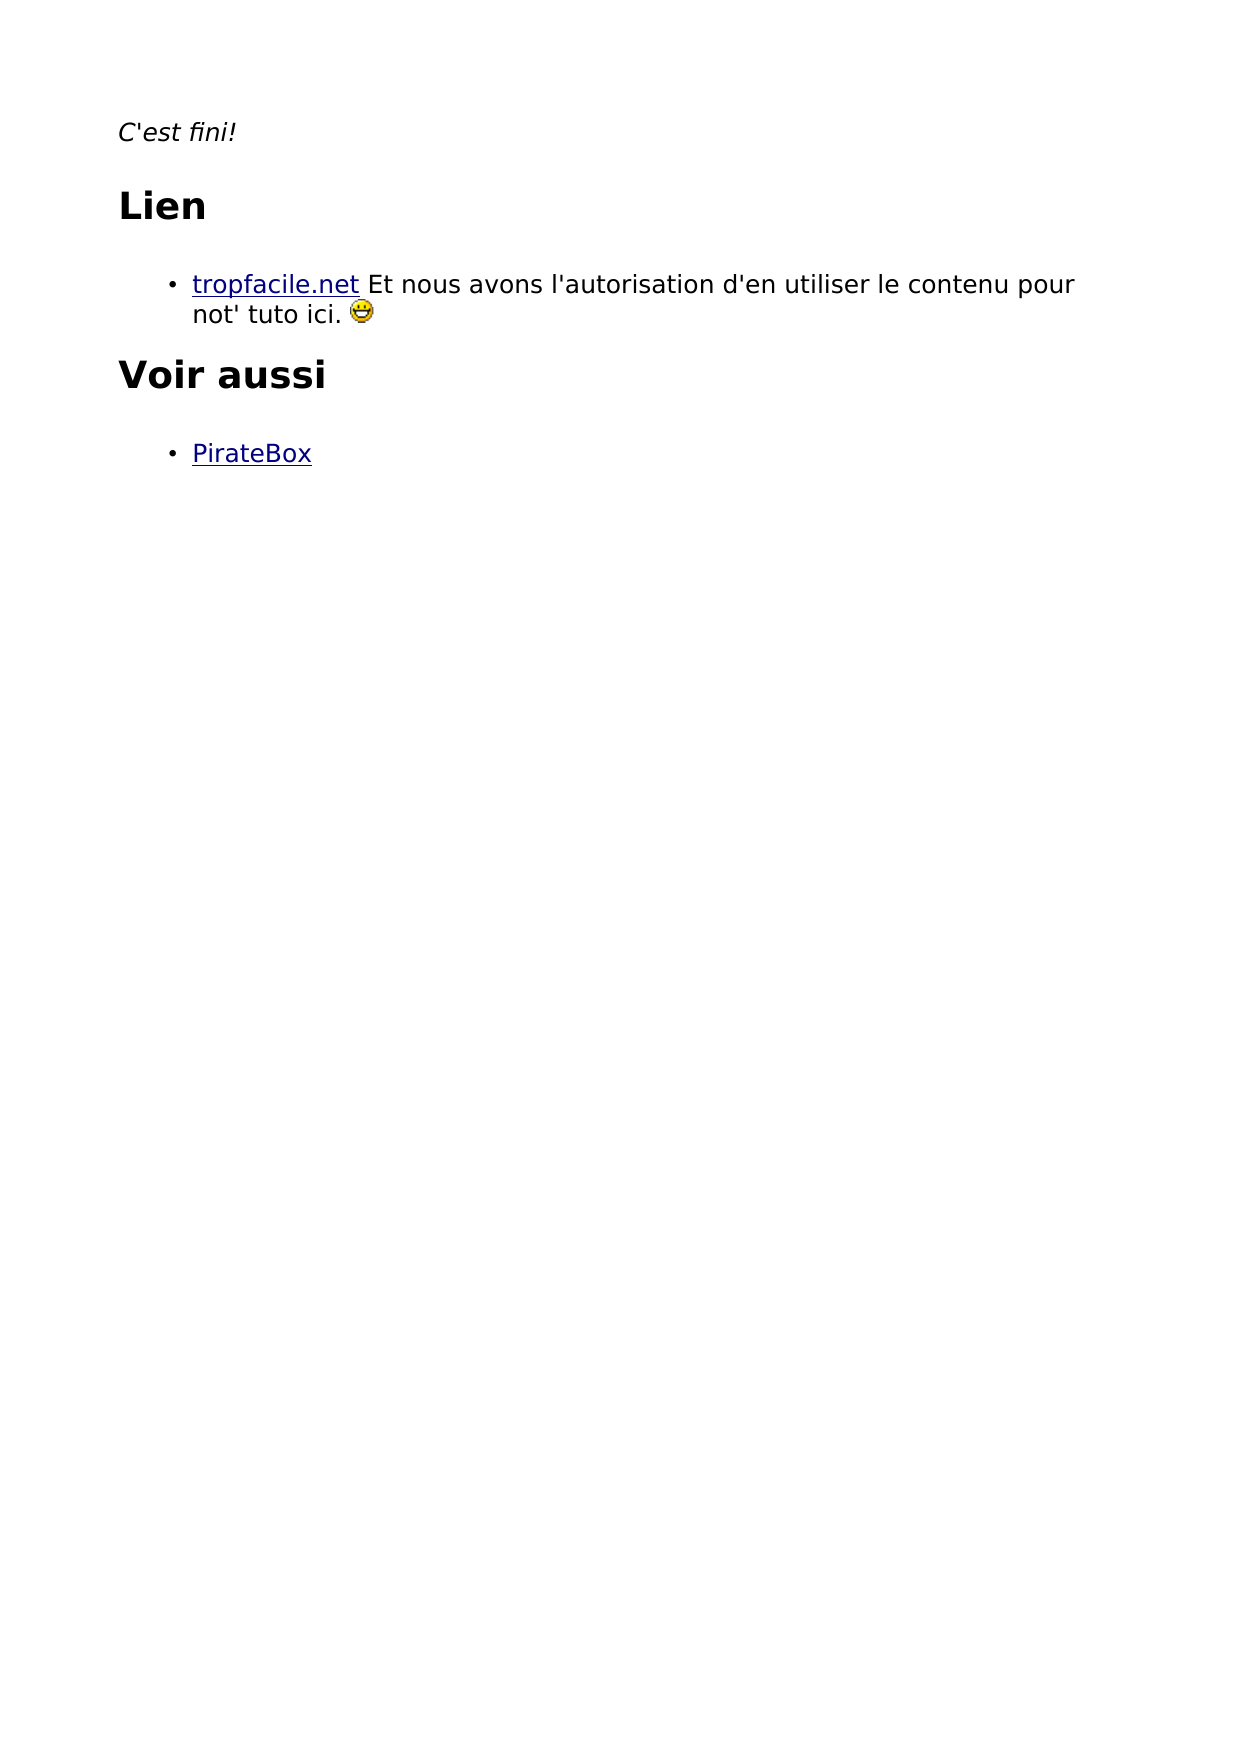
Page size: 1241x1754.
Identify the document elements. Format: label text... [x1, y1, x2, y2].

text C'est fini! [118, 118, 1122, 147]
picture [350, 299, 374, 323]
list PirateBox [177, 439, 1122, 469]
list tropfacile.net Et nous avons l'autorisation d'en utiliser le contenu pour not' tuto ici. [177, 270, 1122, 329]
subtitle Lien [118, 185, 1122, 228]
subtitle Voir aussi [118, 354, 1122, 398]
